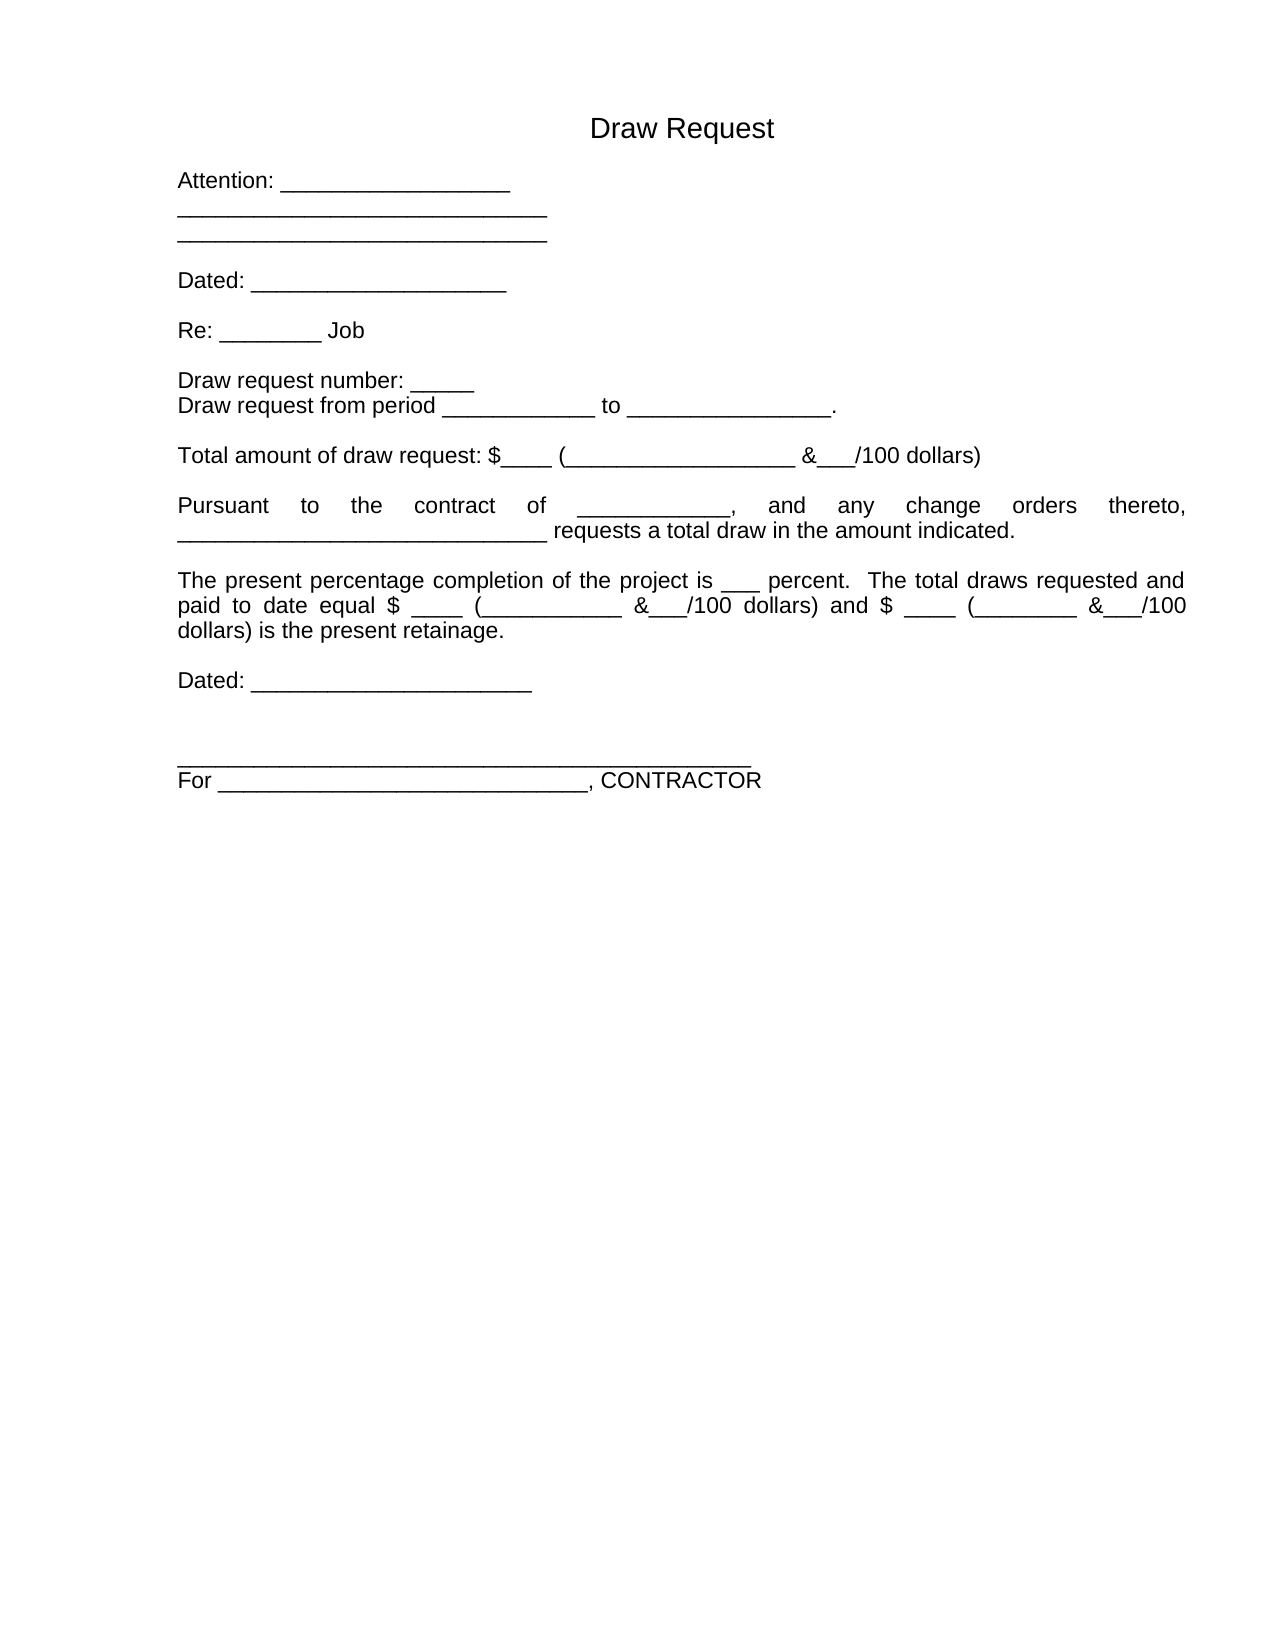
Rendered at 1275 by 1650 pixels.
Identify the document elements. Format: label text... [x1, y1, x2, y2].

text _____________________________ [177, 193, 1186, 218]
text Dated: ______________________ [177, 668, 1186, 693]
text _____________________________ [177, 218, 1186, 243]
text Draw Request [177, 118, 1186, 143]
text Pursuant to the contract of ____________, and any change orders thereto, _____________________________ requests a total draw in the amount indicated. [177, 493, 1186, 543]
text Re: ________ Job [177, 318, 1186, 343]
text _____________________________________________ [177, 743, 1186, 768]
text Dated: ____________________ [177, 268, 1186, 293]
text Draw request number: _____ [177, 368, 1186, 393]
text The present percentage completion of the project is ___ percent. The total draws requested and paid to date equal $ ____ (___________ &___/100 dollars) and $ ____ (________ &___/100 dollars) is the present retainage. [177, 568, 1186, 643]
text Total amount of draw request: $____ (__________________ &___/100 dollars) [177, 443, 1186, 468]
text Draw request from period ____________ to ________________. [177, 393, 1186, 418]
text For _____________________________, CONTRACTOR [177, 768, 1186, 793]
text Attention: __________________ [177, 168, 1186, 193]
